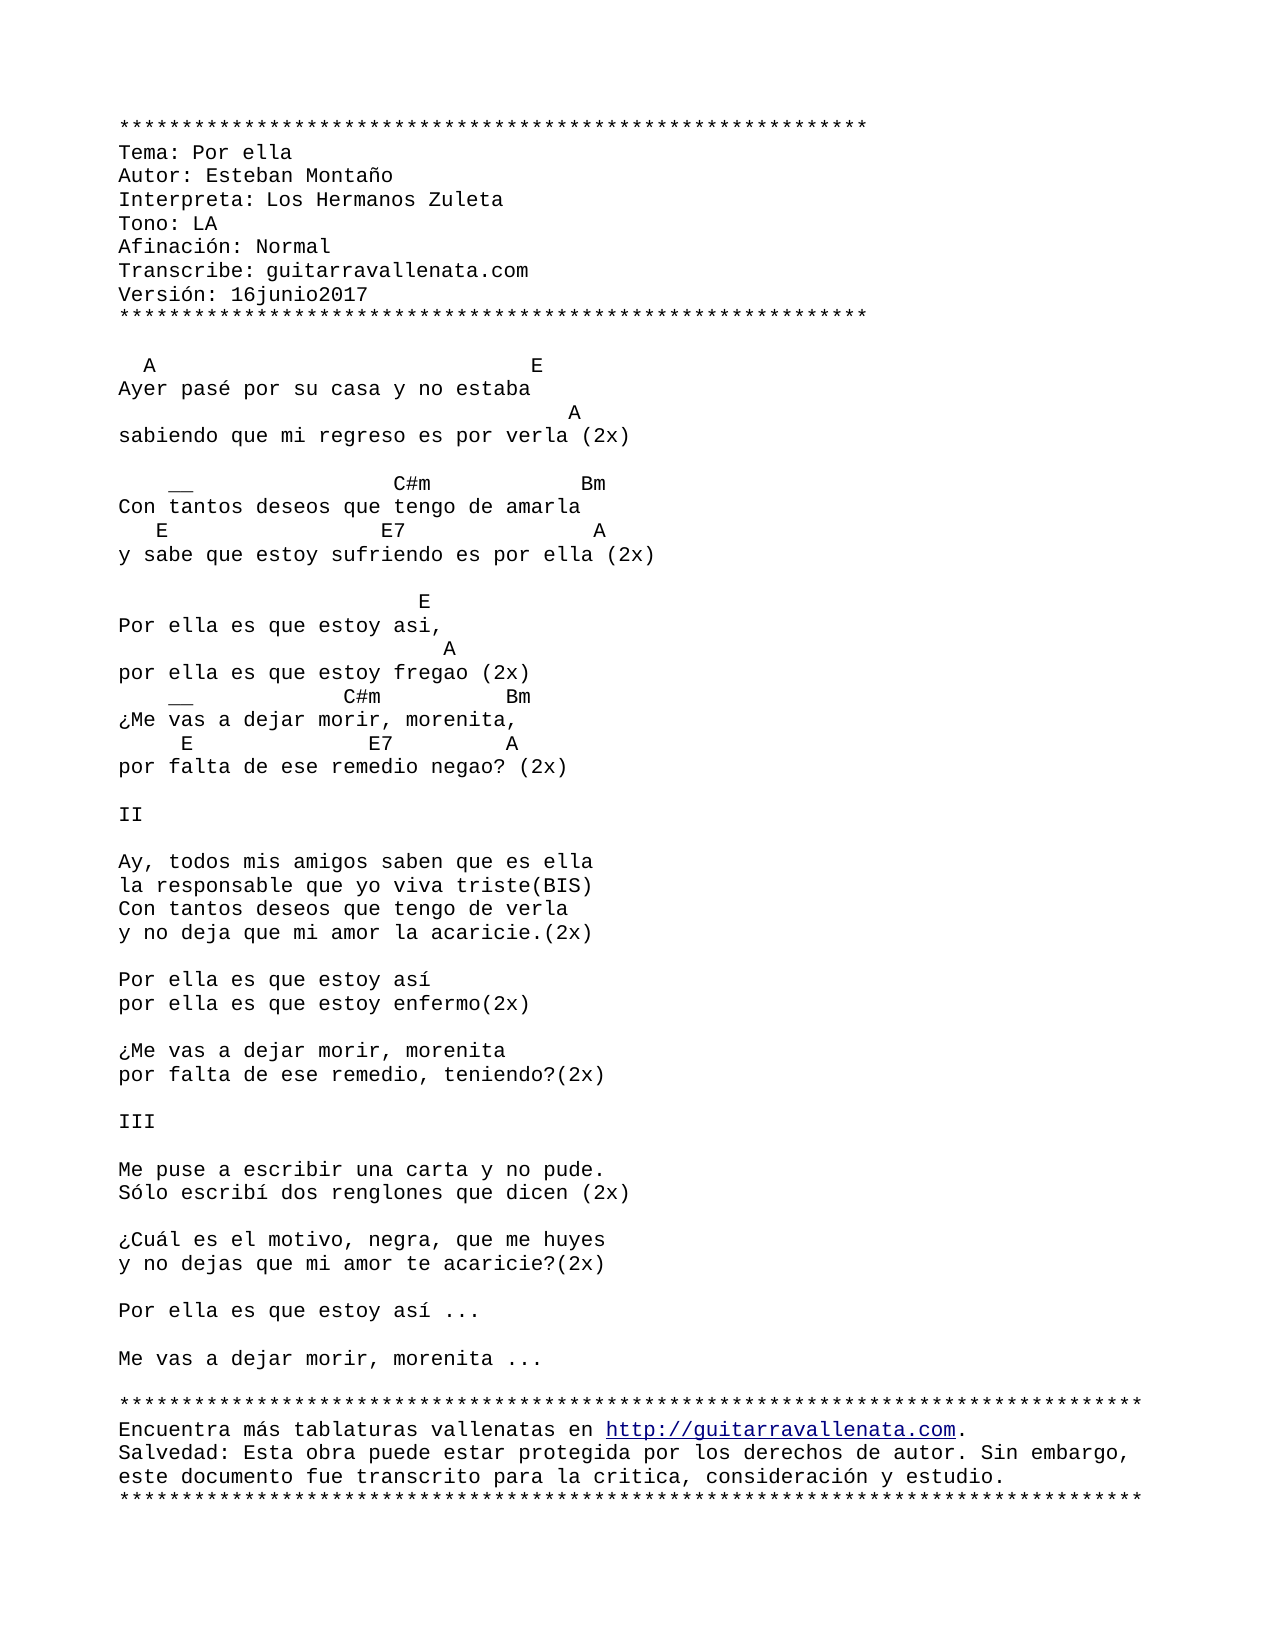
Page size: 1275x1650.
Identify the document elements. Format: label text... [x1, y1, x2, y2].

text Con tantos deseos que tengo de verla [118, 898, 1157, 922]
text ¿Me vas a dejar morir, morenita, [118, 709, 1157, 733]
text la responsable que yo viva triste(BIS) [118, 875, 1157, 898]
text ************************************************************ [118, 118, 1157, 142]
text y no dejas que mi amor te acaricie?(2x) [118, 1253, 1157, 1277]
text __ C#m Bm [118, 473, 1157, 496]
text ********************************************************************************** [118, 1395, 1157, 1419]
text ¿Me vas a dejar morir, morenita [118, 1040, 1157, 1064]
text por falta de ese remedio negao? (2x) [118, 757, 1157, 780]
text III [118, 1111, 1157, 1135]
text Con tantos deseos que tengo de amarla [118, 496, 1157, 520]
text y sabe que estoy sufriendo es por ella (2x) [118, 544, 1157, 567]
text ********************************************************************************** [118, 1489, 1157, 1513]
text Tono: LA [118, 213, 1157, 236]
text Me vas a dejar morir, morenita ... [118, 1348, 1157, 1371]
text A [118, 638, 1157, 662]
text Afinación: Normal [118, 236, 1157, 260]
text Encuentra más tablaturas vallenatas en http://guitarravallenata.com. [118, 1419, 1157, 1442]
text Me puse a escribir una carta y no pude. [118, 1158, 1157, 1182]
text por ella es que estoy fregao (2x) [118, 662, 1157, 686]
text II [118, 804, 1157, 827]
text A E [118, 354, 1157, 378]
text Tema: Por ella [118, 142, 1157, 165]
text Por ella es que estoy asi, [118, 615, 1157, 638]
text E E7 A [118, 520, 1157, 544]
text por falta de ese remedio, teniendo?(2x) [118, 1064, 1157, 1088]
text Por ella es que estoy así ... [118, 1300, 1157, 1324]
text Transcribe: guitarravallenata.com [118, 260, 1157, 284]
text A [118, 402, 1157, 426]
text Autor: Esteban Montaño [118, 165, 1157, 189]
text Salvedad: Esta obra puede estar protegida por los derechos de autor. Sin embargo, este documento fue transcrito para la critica, consideración y estudio. [118, 1442, 1157, 1489]
text Ayer pasé por su casa y no estaba [118, 378, 1157, 402]
text y no deja que mi amor la acaricie.(2x) [118, 922, 1157, 946]
text sabiendo que mi regreso es por verla (2x) [118, 426, 1157, 449]
text Por ella es que estoy así [118, 969, 1157, 993]
text E [118, 591, 1157, 615]
text por ella es que estoy enfermo(2x) [118, 993, 1157, 1017]
text Versión: 16junio2017 [118, 284, 1157, 307]
text Interpreta: Los Hermanos Zuleta [118, 189, 1157, 213]
text Ay, todos mis amigos saben que es ella [118, 851, 1157, 875]
text __ C#m Bm [118, 686, 1157, 709]
text E E7 A [118, 733, 1157, 757]
text Sólo escribí dos renglones que dicen (2x) [118, 1182, 1157, 1206]
text ¿Cuál es el motivo, negra, que me huyes [118, 1229, 1157, 1253]
text ************************************************************ [118, 307, 1157, 331]
